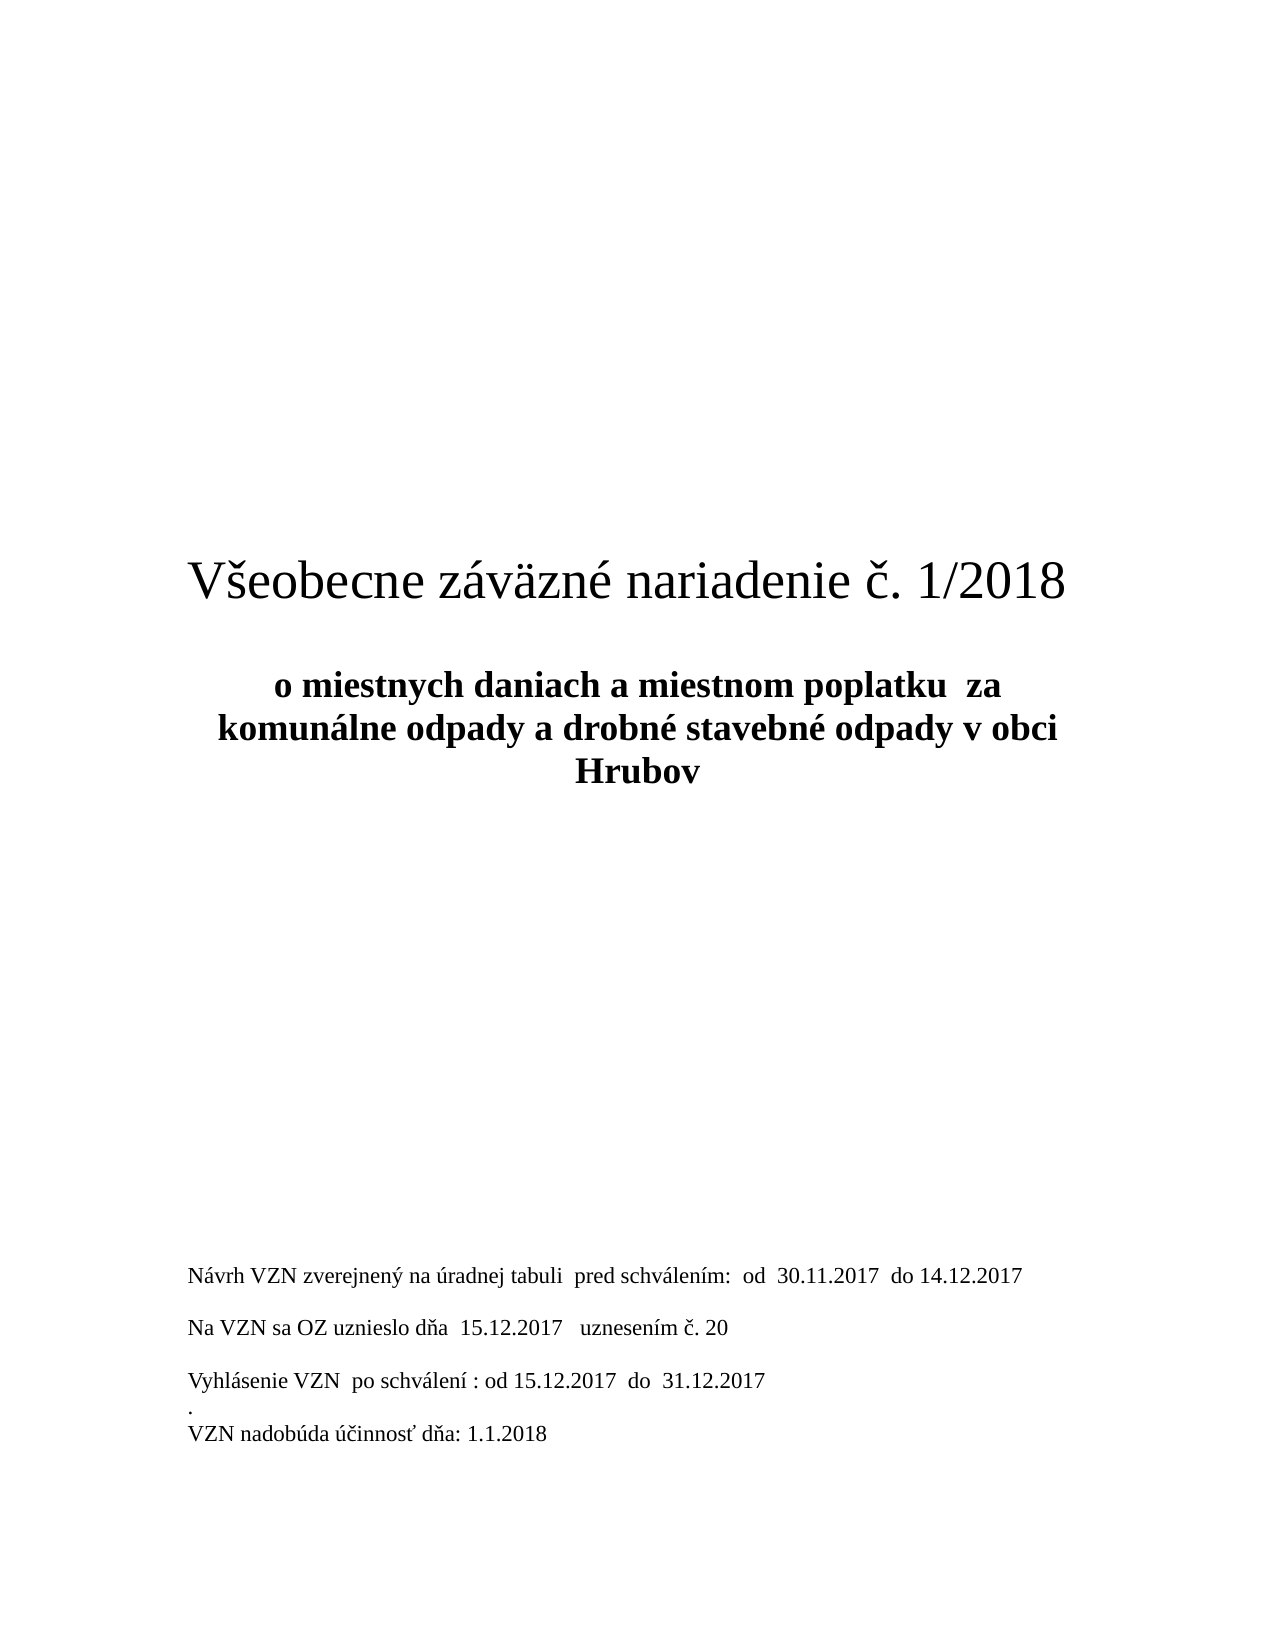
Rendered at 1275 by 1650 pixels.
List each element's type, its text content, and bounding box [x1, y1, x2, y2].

text . [187, 1393, 1087, 1420]
text Vyhlásenie VZN po schválení : od 15.12.2017 do 31.12.2017 [187, 1367, 1087, 1393]
text Na VZN sa OZ uznieslo dňa 15.12.2017 uznesením č. 20 [187, 1314, 1087, 1341]
subtitle Všeobecne záväzné nariadenie č. 1/2018 [187, 548, 1087, 610]
text o miestnych daniach a miestnom poplatku za komunálne odpady a drobné stavebné odpady v obci Hrubov [187, 663, 1087, 792]
text VZN nadobúda účinnosť dňa: 1.1.2018 [187, 1420, 1087, 1446]
text Návrh VZN zverejnený na úradnej tabuli pred schválením: od 30.11.2017 do 14.12.2017 [187, 1262, 1087, 1288]
